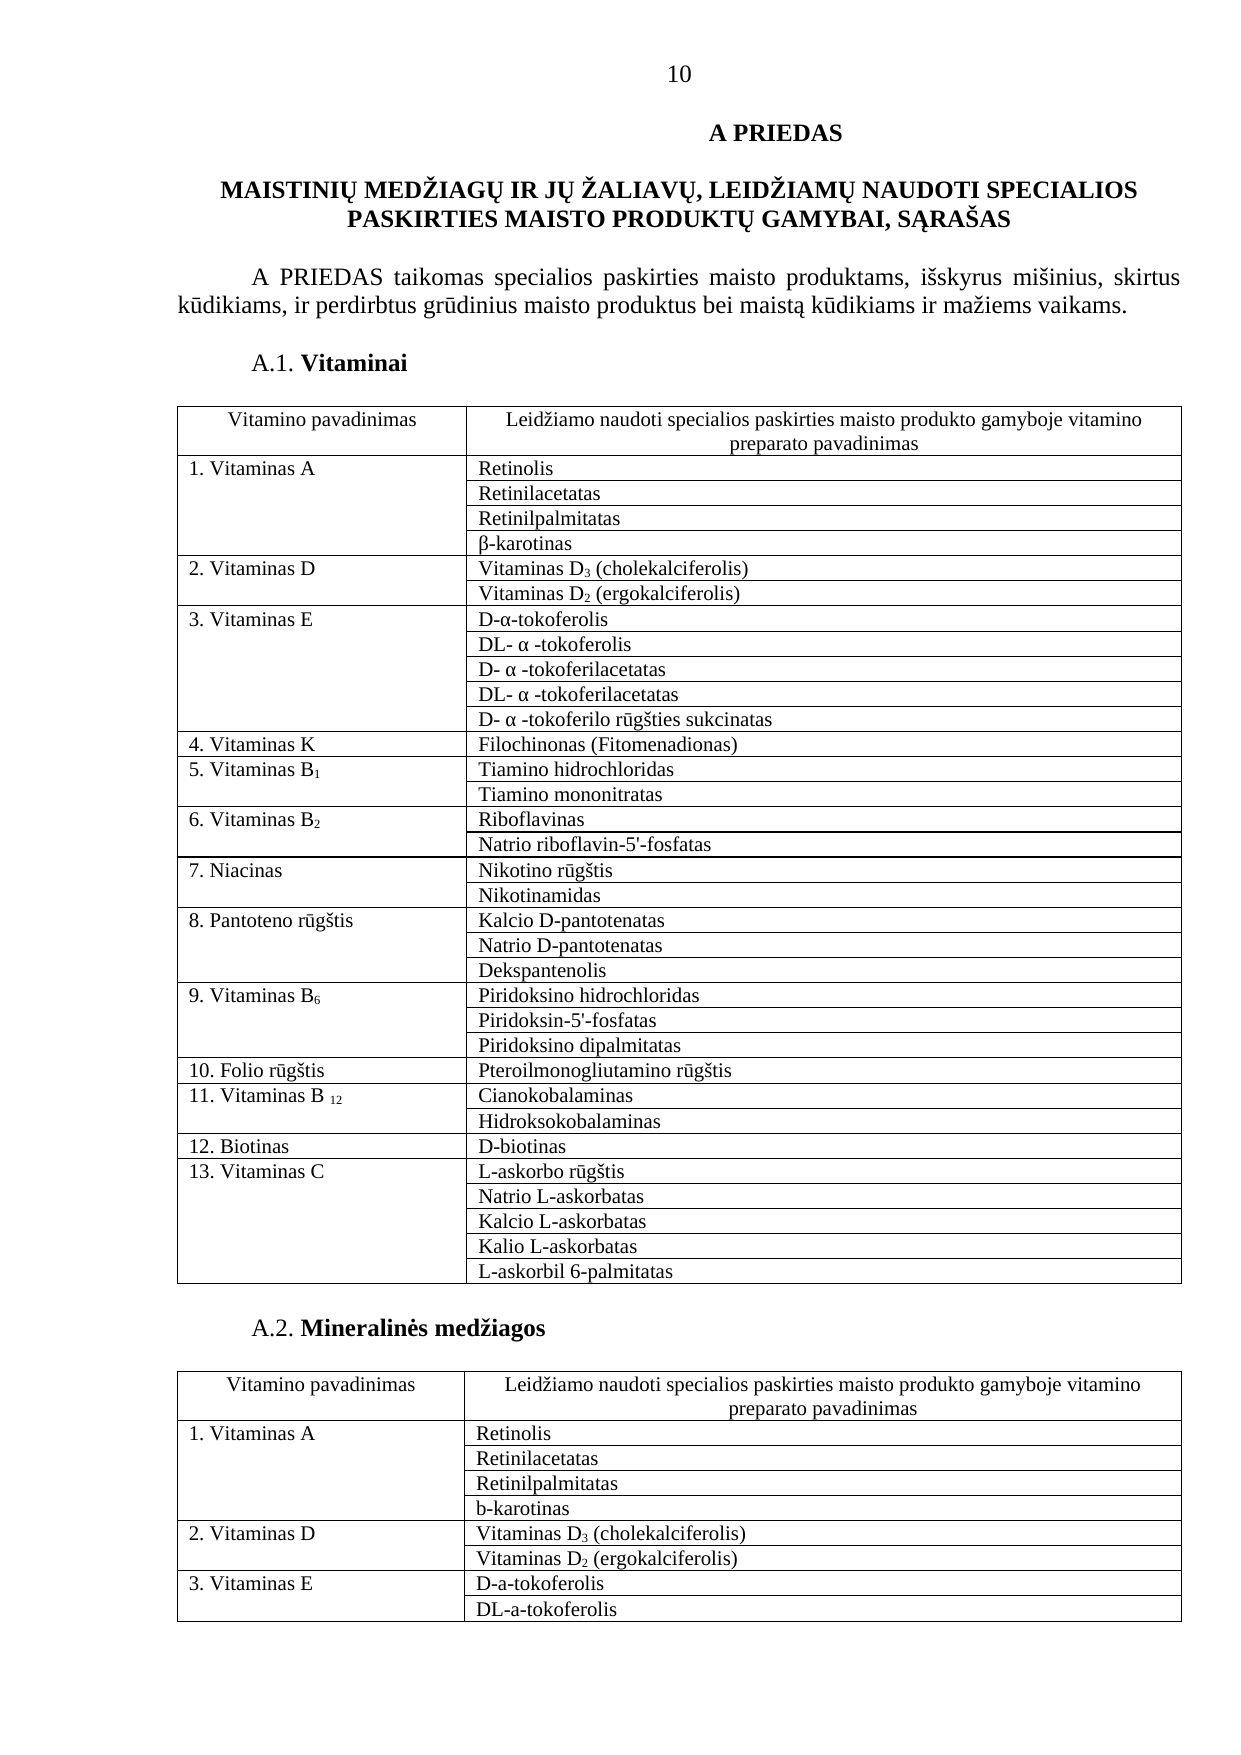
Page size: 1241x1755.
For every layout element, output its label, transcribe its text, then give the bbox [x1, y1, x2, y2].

table_cell Retinolis [467, 456, 1181, 480]
table_header Vitamino pavadinimas [178, 1372, 464, 1420]
table_cell β-karotinas [467, 531, 1181, 555]
table_header Leidžiamo naudoti specialios paskirties maisto produkto gamyboje vitamino preparato pavadinimas [465, 1372, 1181, 1420]
text MAISTINIŲ MEDŽIAGŲ IR JŲ ŽALIAVŲ, LEIDŽIAMŲ NAUDOTI SPECIALIOS PASKIRTIES MAISTO PRODUKTŲ GAMYBAI, SĄRAŠAS [177, 176, 1181, 233]
table_cell Cianokobalaminas [467, 1084, 1181, 1107]
table_cell Retinolis [465, 1421, 1181, 1445]
table_cell Retinilpalmitatas [465, 1471, 1181, 1495]
table_cell Natrio riboflavin-5'-fosfatas [467, 833, 1181, 856]
table_cell 9. Vitaminas B6 [178, 983, 466, 1057]
table_cell Vitaminas D3 (cholekalciferolis) [465, 1521, 1181, 1545]
table_cell 4. Vitaminas K [178, 732, 466, 756]
table_cell Piridoksino dipalmitatas [467, 1033, 1181, 1057]
table_cell D-a-tokoferolis [465, 1571, 1181, 1595]
table_cell Kalio L-askorbatas [467, 1234, 1181, 1258]
table_cell Natrio D-pantotenatas [467, 933, 1181, 957]
table_cell 6. Vitaminas B2 [178, 807, 466, 856]
table_cell 2. Vitaminas D [178, 556, 466, 605]
table_cell Tiamino hidrochloridas [467, 757, 1181, 781]
table_cell Piridoksino hidrochloridas [467, 983, 1181, 1007]
table_cell L-askorbil 6-palmitatas [467, 1259, 1181, 1283]
table_cell 3. Vitaminas E [178, 606, 466, 731]
table_cell 2. Vitaminas D [178, 1521, 464, 1570]
table_header Vitamino pavadinimas [178, 407, 466, 455]
table_cell Pteroilmonogliutamino rūgštis [467, 1058, 1181, 1082]
table_cell Kalcio L-askorbatas [467, 1209, 1181, 1233]
table_cell DL-a-tokoferolis [465, 1596, 1181, 1621]
table_cell D-biotinas [467, 1134, 1181, 1158]
table_cell Nikotino rūgštis [467, 858, 1181, 882]
table_cell 10. Folio rūgštis [178, 1058, 466, 1082]
table_cell Vitaminas D3 (cholekalciferolis) [467, 556, 1181, 580]
table_cell Retinilacetatas [465, 1446, 1181, 1470]
text A PRIEDAS taikomas specialios paskirties maisto produktams, išskyrus mišinius, skirtus kūdikiams, ir perdirbtus grūdinius maisto produktus bei maistą kūdikiams ir mažiems vaikams. [177, 262, 1181, 319]
table_cell D-α-tokoferolis [467, 606, 1181, 631]
table_cell 7. Niacinas [178, 858, 466, 907]
table_cell Tiamino mononitratas [467, 782, 1181, 806]
table_cell DL- α -tokoferilacetatas [467, 682, 1181, 706]
table_cell Hidroksokobalaminas [467, 1109, 1181, 1133]
text A PRIEDAS [177, 118, 1181, 147]
table_cell 3. Vitaminas E [178, 1571, 464, 1621]
table_cell 12. Biotinas [178, 1134, 466, 1158]
table_cell 5. Vitaminas B1 [178, 757, 466, 806]
table_cell b-karotinas [465, 1496, 1181, 1520]
table_cell DL- α -tokoferolis [467, 632, 1181, 656]
table_cell L-askorbo rūgštis [467, 1159, 1181, 1183]
table_cell Dekspantenolis [467, 958, 1181, 982]
table_header Leidžiamo naudoti specialios paskirties maisto produkto gamyboje vitamino preparato pavadinimas [467, 407, 1181, 455]
table_cell Filochinonas (Fitomenadionas) [467, 732, 1181, 756]
table_cell 11. Vitaminas B 12 [178, 1084, 466, 1133]
table_cell 1. Vitaminas A [178, 1421, 464, 1520]
text A.2. Mineralinės medžiagos [177, 1313, 1181, 1342]
table_cell Riboflavinas [467, 807, 1181, 831]
table_cell Kalcio D-pantotenatas [467, 908, 1181, 932]
table_cell Vitaminas D2 (ergokalciferolis) [465, 1546, 1181, 1570]
table_cell 13. Vitaminas C [178, 1159, 466, 1283]
table_cell Natrio L-askorbatas [467, 1184, 1181, 1208]
table_cell Retinilpalmitatas [467, 506, 1181, 530]
table_cell Piridoksin-5'-fosfatas [467, 1008, 1181, 1032]
table_cell D- α -tokoferilo rūgšties sukcinatas [467, 707, 1181, 731]
table_cell Nikotinamidas [467, 883, 1181, 907]
table_cell 8. Pantoteno rūgštis [178, 908, 466, 982]
text A.1. Vitaminai [177, 348, 1181, 377]
table_cell Retinilacetatas [467, 481, 1181, 505]
table_cell D- α -tokoferilacetatas [467, 657, 1181, 681]
table_cell Vitaminas D2 (ergokalciferolis) [467, 581, 1181, 605]
table_cell 1. Vitaminas A [178, 456, 466, 555]
